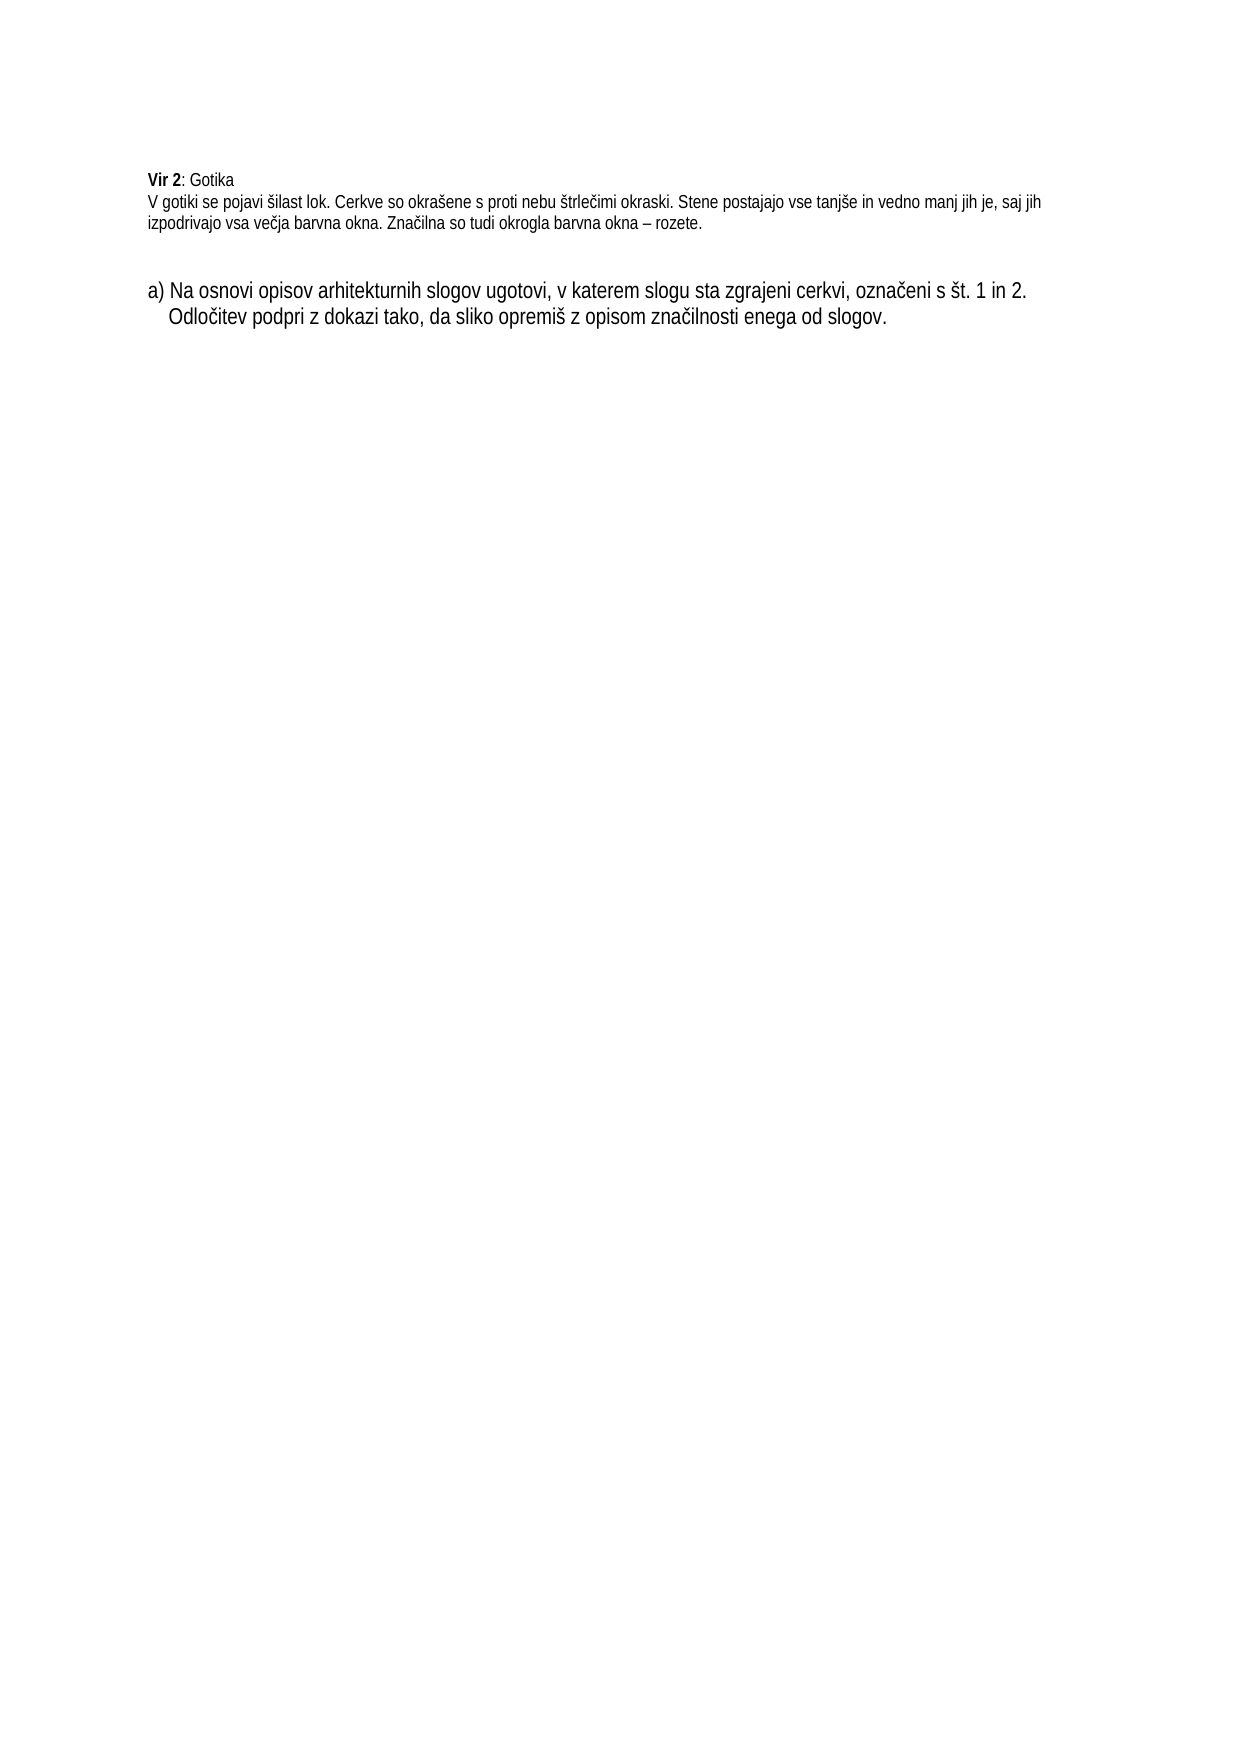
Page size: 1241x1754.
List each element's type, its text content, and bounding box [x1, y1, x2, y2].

text V gotiki se pojavi šilast lok. Cerkve so okrašene s proti nebu štrlečimi okraski. Stene postajajo vse tanjše in vedno manj jih je, saj jih izpodrivajo vsa večja barvna okna. Značilna so tudi okrogla barvna okna – rozete. [148, 191, 1093, 234]
text a) Na osnovi opisov arhitekturnih slogov ugotovi, v katerem slogu sta zgrajeni cerkvi, označeni s št. 1 in 2. [148, 277, 1093, 303]
text Odločitev podpri z dokazi tako, da sliko opremiš z opisom značilnosti enega od slogov. [148, 303, 1093, 330]
text Vir 2: Gotika [148, 169, 1093, 191]
